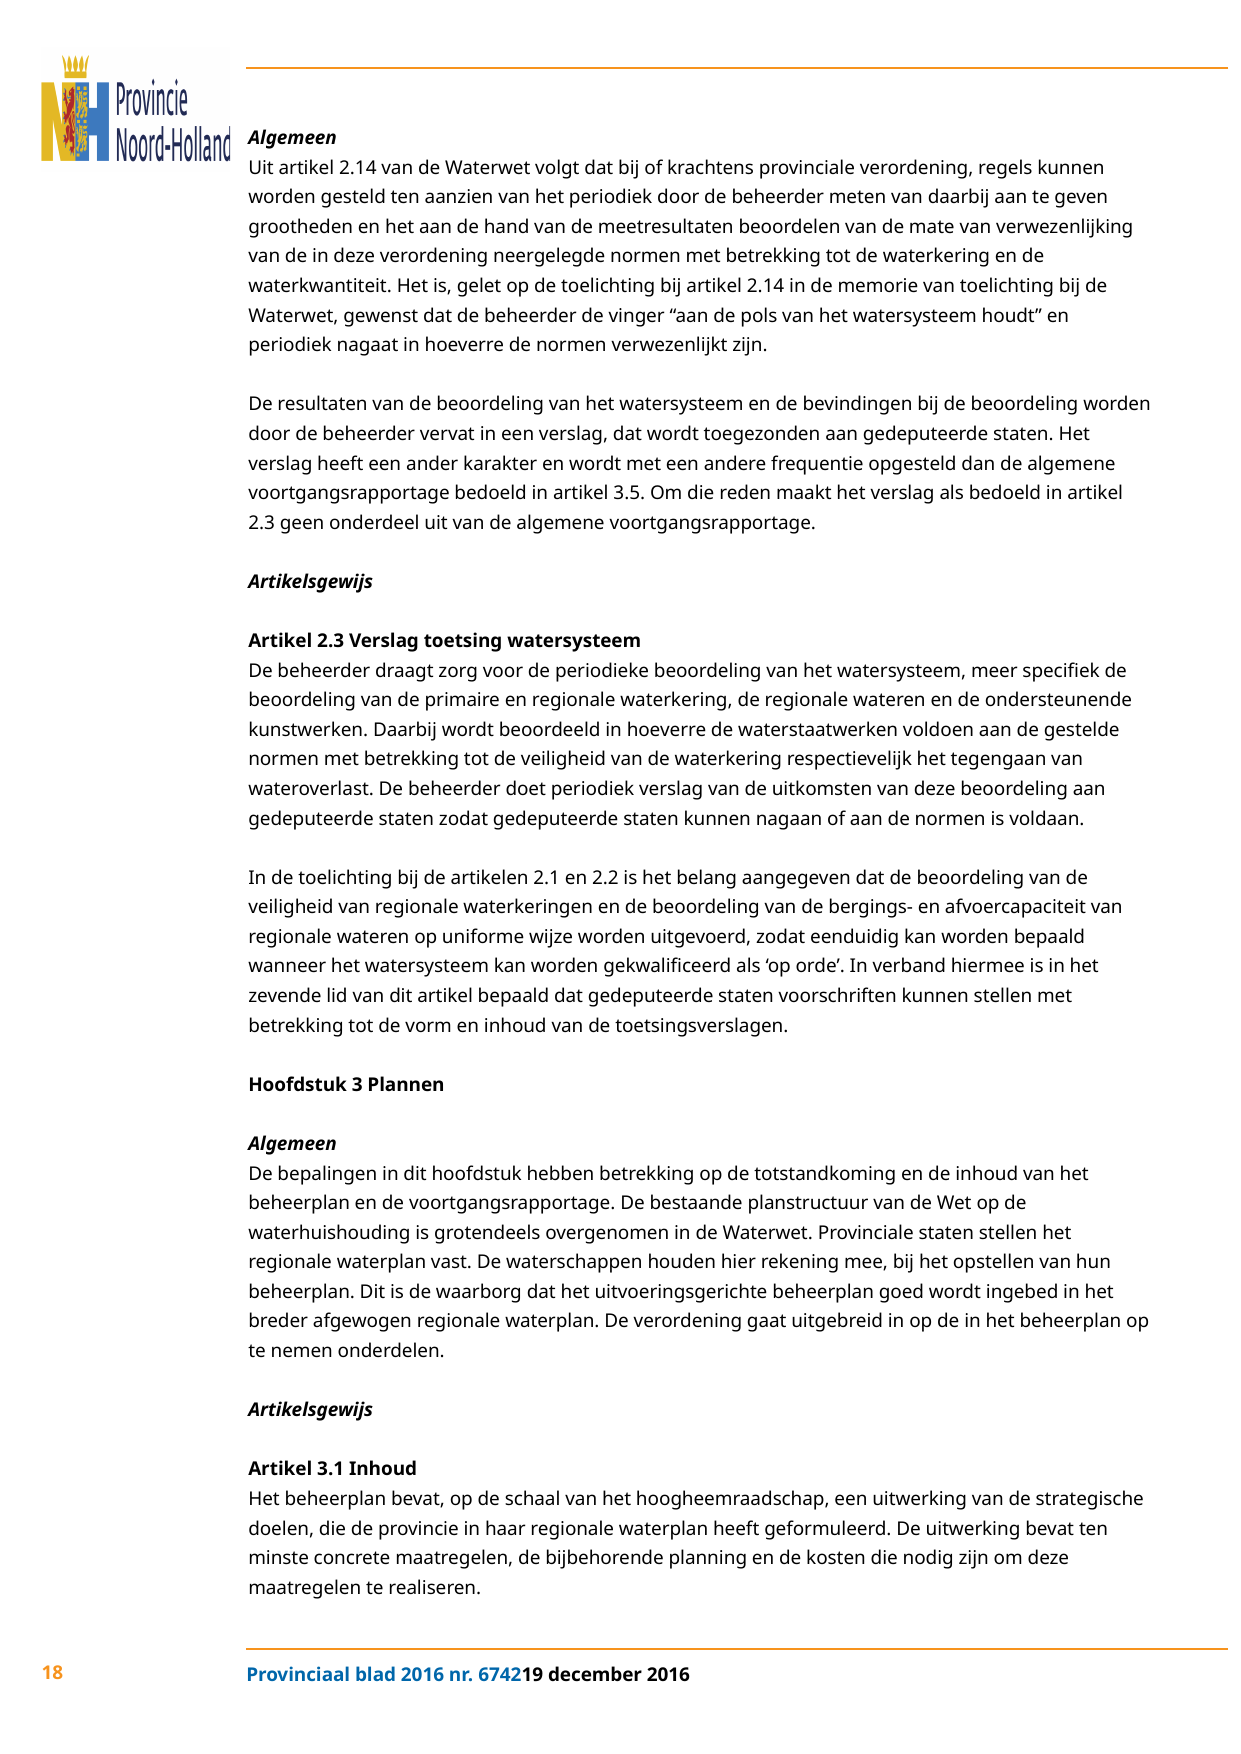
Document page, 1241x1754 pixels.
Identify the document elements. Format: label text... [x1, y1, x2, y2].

text De beheerder draagt zorg voor de periodieke beoordeling van het watersysteem, meer specifiek de beoordeling van de primaire en regionale waterkering, de regionale wateren en de ondersteunende kunstwerken. Daarbij wordt beoordeeld in hoeverre de waterstaatwerken voldoen aan de gestelde normen met betrekking tot de veiligheid van de waterkering respectievelijk het tegengaan van wateroverlast. De beheerder doet periodiek verslag van de uitkomsten van deze beoordeling aan gedeputeerde staten zodat gedeputeerde staten kunnen nagaan of aan de normen is voldaan. [248, 657, 1152, 831]
text Algemeen [248, 1130, 1152, 1156]
text Uit artikel 2.14 van de Waterwet volgt dat bij of krachtens provinciale verordening, regels kunnen worden gesteld ten aanzien van het periodiek door de beheerder meten van daarbij aan te geven grootheden en het aan de hand van de meetresultaten beoordelen van de mate van verwezenlijking van de in deze verordening neergelegde normen met betrekking tot de waterkering en de waterkwantiteit. Het is, gelet op de toelichting bij artikel 2.14 in de memorie van toelichting bij de Waterwet, gewenst dat de beheerder de vinger “aan de pols van het watersysteem houdt” en periodiek nagaat in hoeverre de normen verwezenlijkt zijn. [248, 154, 1152, 357]
text Het beheerplan bevat, op de schaal van het hoogheemraadschap, een uitwerking van de strategische doelen, die de provincie in haar regionale waterplan heeft geformuleerd. De uitwerking bevat ten minste concrete maatregelen, de bijbehorende planning en de kosten die nodig zijn om deze maatregelen te realiseren. [248, 1485, 1152, 1600]
text Artikelsgewijs [248, 568, 1152, 594]
text Artikelsgewijs [248, 1396, 1152, 1422]
text In de toelichting bij de artikelen 2.1 en 2.2 is het belang aangegeven dat de beoordeling van de veiligheid van regionale waterkeringen en de beoordeling van de bergings- en afvoercapaciteit van regionale wateren op uniforme wijze worden uitgevoerd, zodat eenduidig kan worden bepaald wanneer het watersysteem kan worden gekwalificeerd als ‘op orde’. In verband hiermee is in het zevende lid van dit artikel bepaald dat gedeputeerde staten voorschriften kunnen stellen met betrekking tot de vorm en inhoud van de toetsingsverslagen. [248, 864, 1152, 1038]
text De bepalingen in dit hoofdstuk hebben betrekking op de totstandkoming en de inhoud van het beheerplan en de voortgangsrapportage. De bestaande planstructuur van de Wet op de waterhuishouding is grotendeels overgenomen in de Waterwet. Provinciale staten stellen het regionale waterplan vast. De waterschappen houden hier rekening mee, bij het opstellen van hun beheerplan. Dit is de waarborg dat het uitvoeringsgerichte beheerplan goed wordt ingebed in het breder afgewogen regionale waterplan. De verordening gaat uitgebreid in op de in het beheerplan op te nemen onderdelen. [248, 1160, 1152, 1363]
text Algemeen [248, 124, 1152, 150]
text Artikel 3.1 Inhoud [248, 1456, 1152, 1481]
text Hoofdstuk 3 Plannen [248, 1071, 1152, 1097]
text De resultaten van de beoordeling van het watersysteem en de bevindingen bij de beoordeling worden door de beheerder vervat in een verslag, dat wordt toegezonden aan gedeputeerde staten. Het verslag heeft een ander karakter en wordt met een andere frequentie opgesteld dan de algemene voortgangsrapportage bedoeld in artikel 3.5. Om die reden maakt het verslag als bedoeld in artikel 2.3 geen onderdeel uit van de algemene voortgangsrapportage. [248, 391, 1152, 535]
picture [41, 47, 231, 172]
text Artikel 2.3 Verslag toetsing watersysteem [248, 627, 1152, 653]
